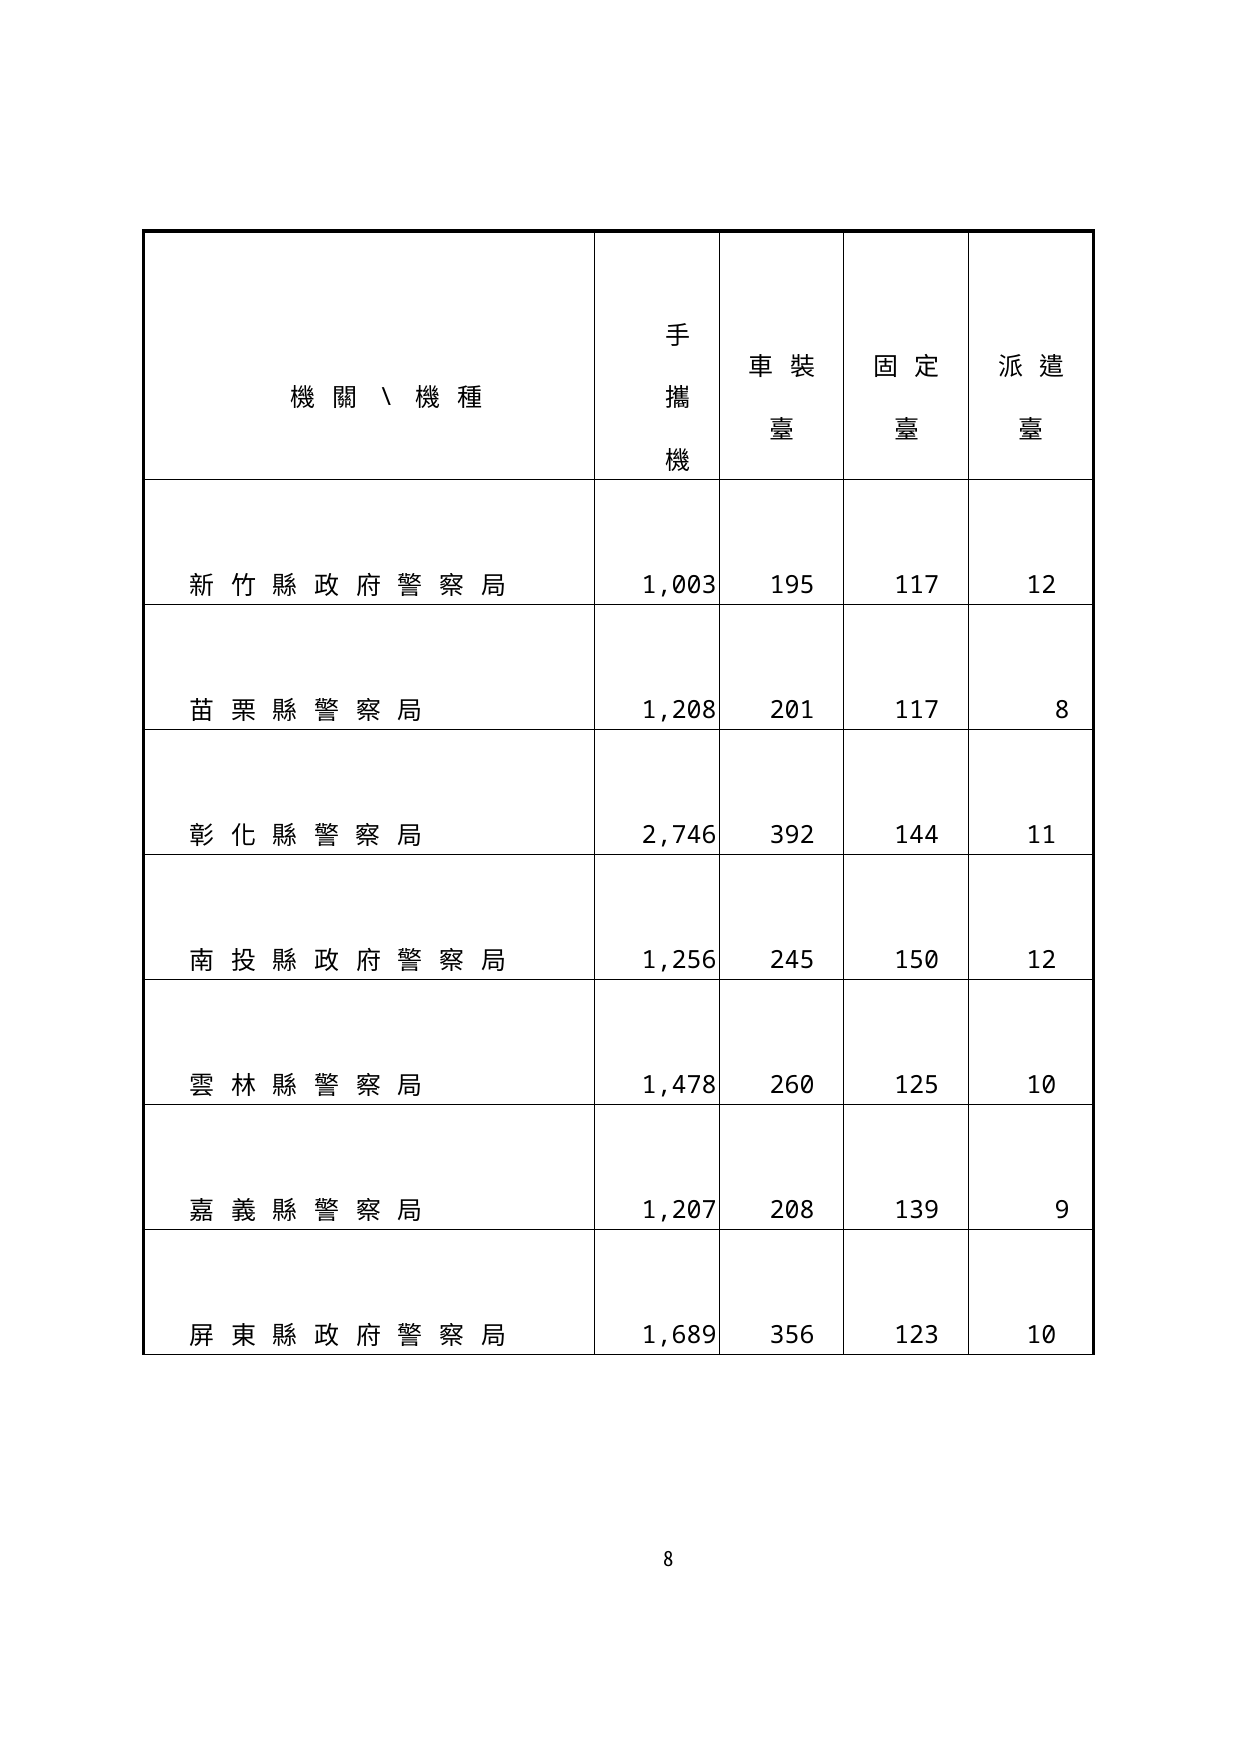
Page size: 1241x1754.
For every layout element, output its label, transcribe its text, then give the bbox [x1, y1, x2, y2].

table_cell 2,746 [595, 730, 719, 854]
table_cell 屏東縣政府警察局 [145, 1230, 594, 1354]
table_cell 1,478 [595, 980, 719, 1104]
table_cell 嘉義縣警察局 [145, 1105, 594, 1229]
table_header 機關\機種 [145, 233, 594, 479]
table_cell 雲林縣警察局 [145, 980, 594, 1104]
table_cell 1,207 [595, 1105, 719, 1229]
table_cell 10 [969, 1230, 1092, 1354]
table_cell 1,256 [595, 855, 719, 979]
table_cell 12 [969, 480, 1092, 604]
table_cell 1,208 [595, 605, 719, 729]
table_cell 201 [720, 605, 843, 729]
table_cell 8 [969, 605, 1092, 729]
table_cell 新竹縣政府警察局 [145, 480, 594, 604]
table_cell 123 [844, 1230, 968, 1354]
table_cell 南投縣政府警察局 [145, 855, 594, 979]
table_cell 1,003 [595, 480, 719, 604]
table_cell 139 [844, 1105, 968, 1229]
table_cell 117 [844, 480, 968, 604]
table_header 固定臺 [844, 233, 968, 479]
table_header 手攜機 [595, 233, 719, 479]
table_cell 117 [844, 605, 968, 729]
table_cell 144 [844, 730, 968, 854]
table_header 車裝臺 [720, 233, 843, 479]
table_cell 10 [969, 980, 1092, 1104]
table_cell 150 [844, 855, 968, 979]
table_cell 208 [720, 1105, 843, 1229]
table_cell 260 [720, 980, 843, 1104]
table_cell 苗栗縣警察局 [145, 605, 594, 729]
table_cell 245 [720, 855, 843, 979]
table_cell 彰化縣警察局 [145, 730, 594, 854]
table_cell 125 [844, 980, 968, 1104]
table_header 派遣臺 [969, 233, 1092, 479]
table_cell 9 [969, 1105, 1092, 1229]
table_cell 195 [720, 480, 843, 604]
table_cell 1,689 [595, 1230, 719, 1354]
table_cell 12 [969, 855, 1092, 979]
table_cell 11 [969, 730, 1092, 854]
table_cell 392 [720, 730, 843, 854]
table_cell 356 [720, 1230, 843, 1354]
